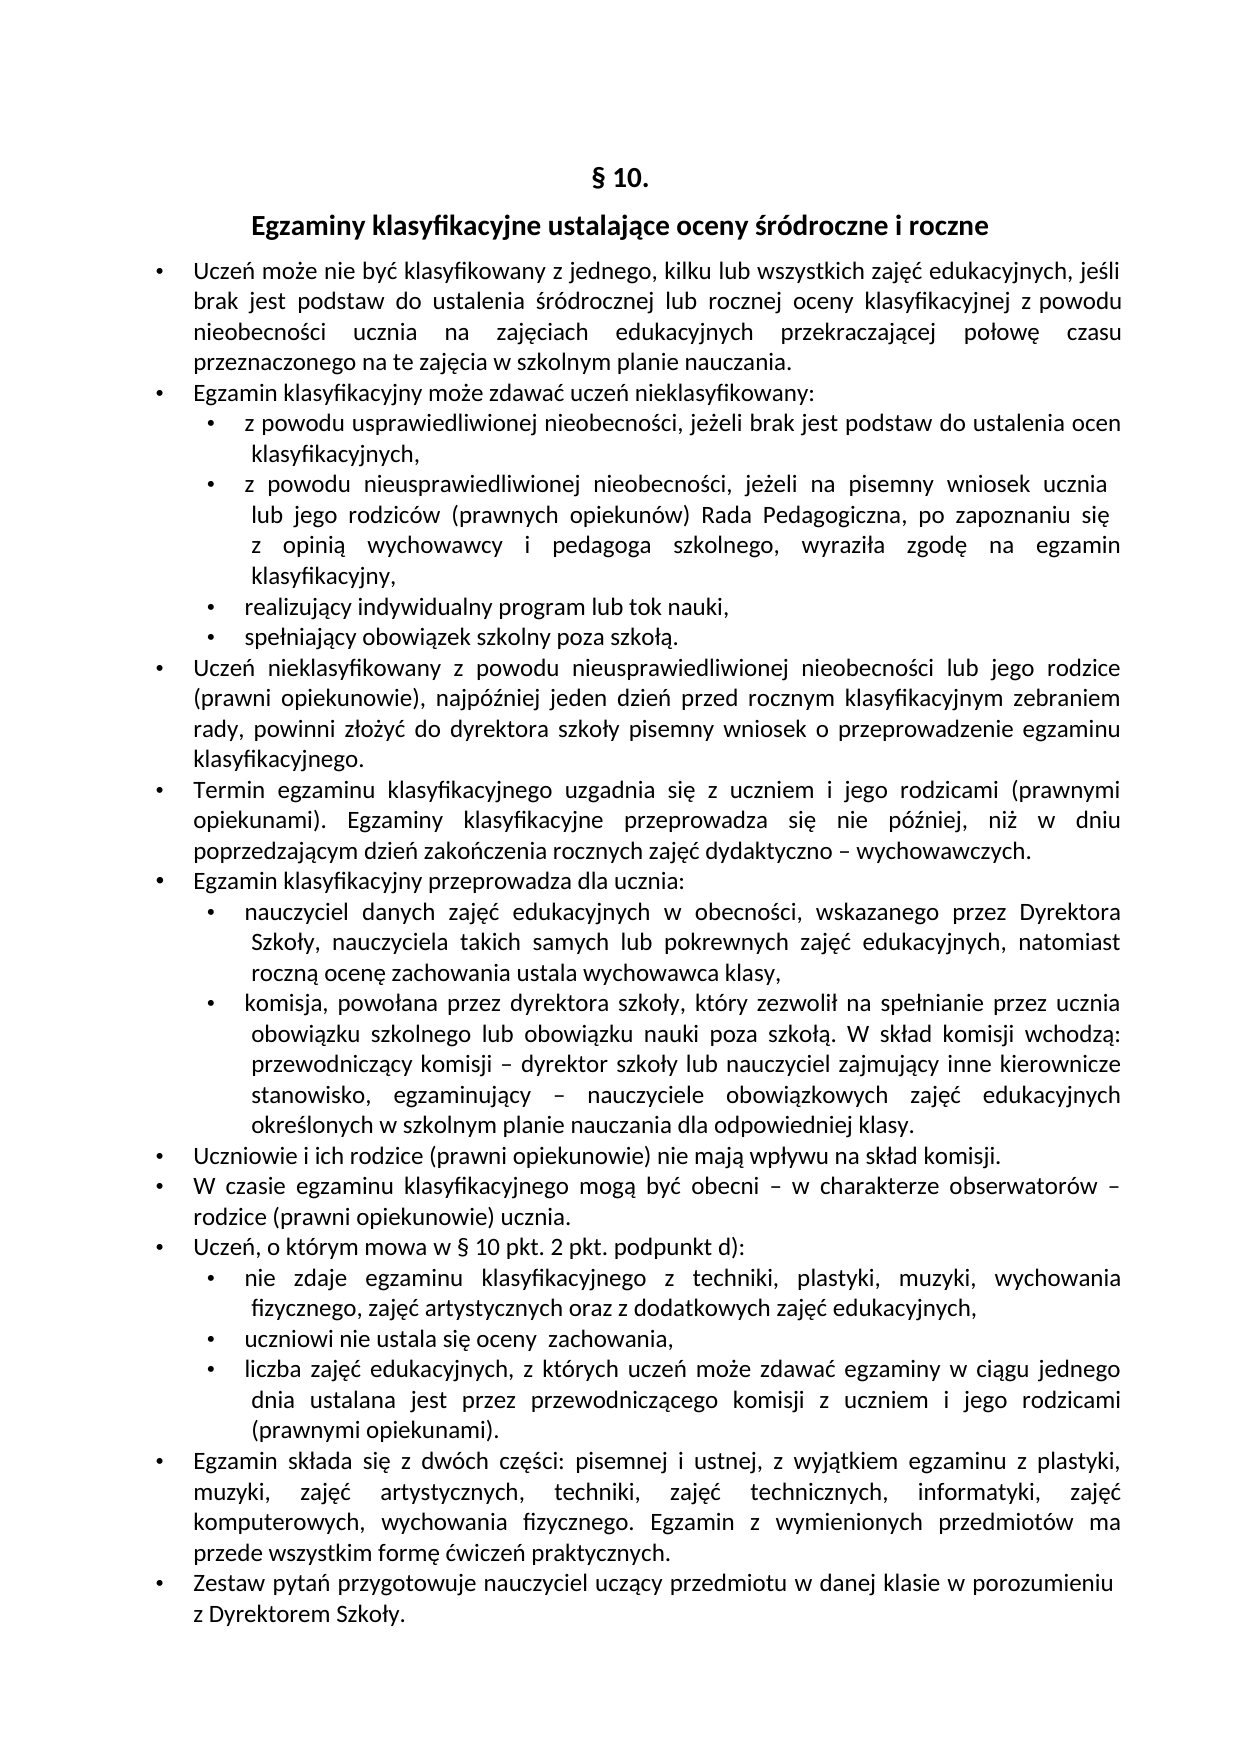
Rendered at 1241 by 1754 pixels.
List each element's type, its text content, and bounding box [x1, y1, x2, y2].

text § 10. [118, 159, 1122, 194]
list Uczeń może nie być klasyfikowany z jednego, kilku lub wszystkich zajęć edukacyjnych, jeśli brak jest podstaw do ustalenia śródrocznej lub rocznej oceny klasyfikacyjnej z powodu nieobecności ucznia na zajęciach edukacyjnych przekraczającej połowę czasu przeznaczonego na te zajęcia w szkolnym planie nauczania. [156, 255, 1122, 377]
list uczniowi nie ustala się oceny zachowania, [207, 1323, 1122, 1354]
list spełniający obowiązek szkolny poza szkołą. [207, 621, 1122, 652]
text Egzaminy klasyfikacyjne ustalające oceny śródroczne i roczne [118, 207, 1122, 242]
list Egzamin składa się z dwóch części: pisemnej i ustnej, z wyjątkiem egzaminu z plastyki, muzyki, zajęć artystycznych, techniki, zajęć technicznych, informatyki, zajęć komputerowych, wychowania fizycznego. Egzamin z wymienionych przedmiotów ma przede wszystkim formę ćwiczeń praktycznych. [156, 1445, 1122, 1567]
list realizujący indywidualny program lub tok nauki, [207, 591, 1122, 621]
list Uczeń, o którym mowa w § 10 pkt. 2 pkt. podpunkt d): [156, 1232, 1122, 1262]
list W czasie egzaminu klasyfikacyjnego mogą być obecni – w charakterze obserwatorów – rodzice (prawni opiekunowie) ucznia. [156, 1171, 1122, 1232]
list nauczyciel danych zajęć edukacyjnych w obecności, wskazanego przez Dyrektora Szkoły, nauczyciela takich samych lub pokrewnych zajęć edukacyjnych, natomiast roczną ocenę zachowania ustala wychowawca klasy, [207, 896, 1122, 987]
list Egzamin klasyfikacyjny przeprowadza dla ucznia: [156, 865, 1122, 896]
list Uczniowie i ich rodzice (prawni opiekunowie) nie mają wpływu na skład komisji. [156, 1140, 1122, 1171]
list z powodu usprawiedliwionej nieobecności, jeżeli brak jest podstaw do ustalenia ocen klasyfikacyjnych, [207, 407, 1122, 468]
list nie zdaje egzaminu klasyfikacyjnego z techniki, plastyki, muzyki, wychowania fizycznego, zajęć artystycznych oraz z dodatkowych zajęć edukacyjnych, [207, 1262, 1122, 1323]
list Egzamin klasyfikacyjny może zdawać uczeń nieklasyfikowany: [156, 377, 1122, 407]
list komisja, powołana przez dyrektora szkoły, który zezwolił na spełnianie przez ucznia obowiązku szkolnego lub obowiązku nauki poza szkołą. W skład komisji wchodzą: przewodniczący komisji – dyrektor szkoły lub nauczyciel zajmujący inne kierownicze stanowisko, egzaminujący – nauczyciele obowiązkowych zajęć edukacyjnych określonych w szkolnym planie nauczania dla odpowiedniej klasy. [207, 987, 1122, 1140]
list z powodu nieusprawiedliwionej nieobecności, jeżeli na pisemny wniosek ucznia lub jego rodziców (prawnych opiekunów) Rada Pedagogiczna, po zapoznaniu się z opinią wychowawcy i pedagoga szkolnego, wyraziła zgodę na egzamin klasyfikacyjny, [207, 468, 1122, 591]
list Zestaw pytań przygotowuje nauczyciel uczący przedmiotu w danej klasie w porozumieniu z Dyrektorem Szkoły. [156, 1567, 1122, 1628]
list liczba zajęć edukacyjnych, z których uczeń może zdawać egzaminy w ciągu jednego dnia ustalana jest przez przewodniczącego komisji z uczniem i jego rodzicami (prawnymi opiekunami). [207, 1354, 1122, 1445]
list Uczeń nieklasyfikowany z powodu nieusprawiedliwionej nieobecności lub jego rodzice (prawni opiekunowie), najpóźniej jeden dzień przed rocznym klasyfikacyjnym zebraniem rady, powinni złożyć do dyrektora szkoły pisemny wniosek o przeprowadzenie egzaminu klasyfikacyjnego. [156, 652, 1122, 774]
list Termin egzaminu klasyfikacyjnego uzgadnia się z uczniem i jego rodzicami (prawnymi opiekunami). Egzaminy klasyfikacyjne przeprowadza się nie później, niż w dniu poprzedzającym dzień zakończenia rocznych zajęć dydaktyczno – wychowawczych. [156, 774, 1122, 865]
